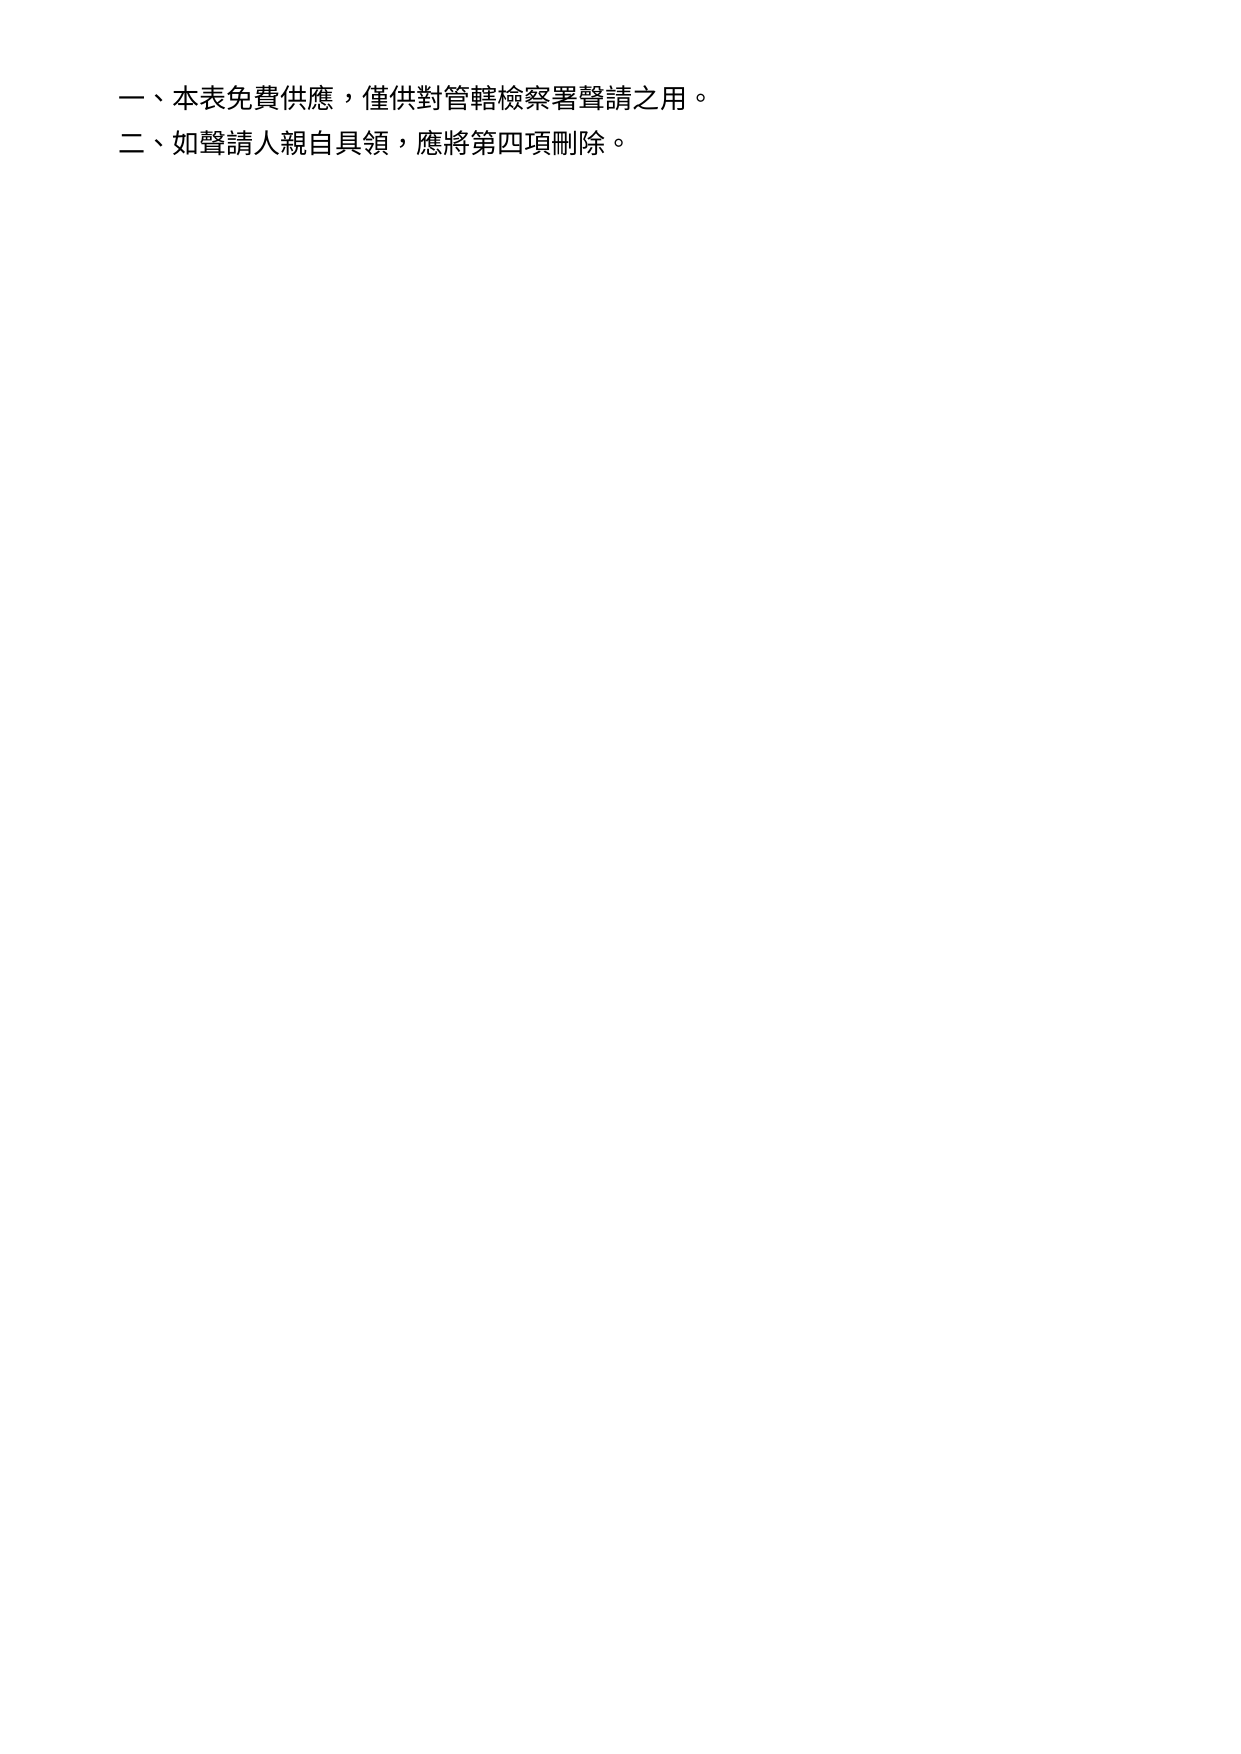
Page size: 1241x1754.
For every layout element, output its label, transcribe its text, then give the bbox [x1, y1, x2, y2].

text 一、本表免費供應，僅供對管轄檢察署聲請之用。 [118, 77, 1122, 116]
text 二、如聲請人親自具領，應將第四項刪除。 [118, 122, 1122, 161]
